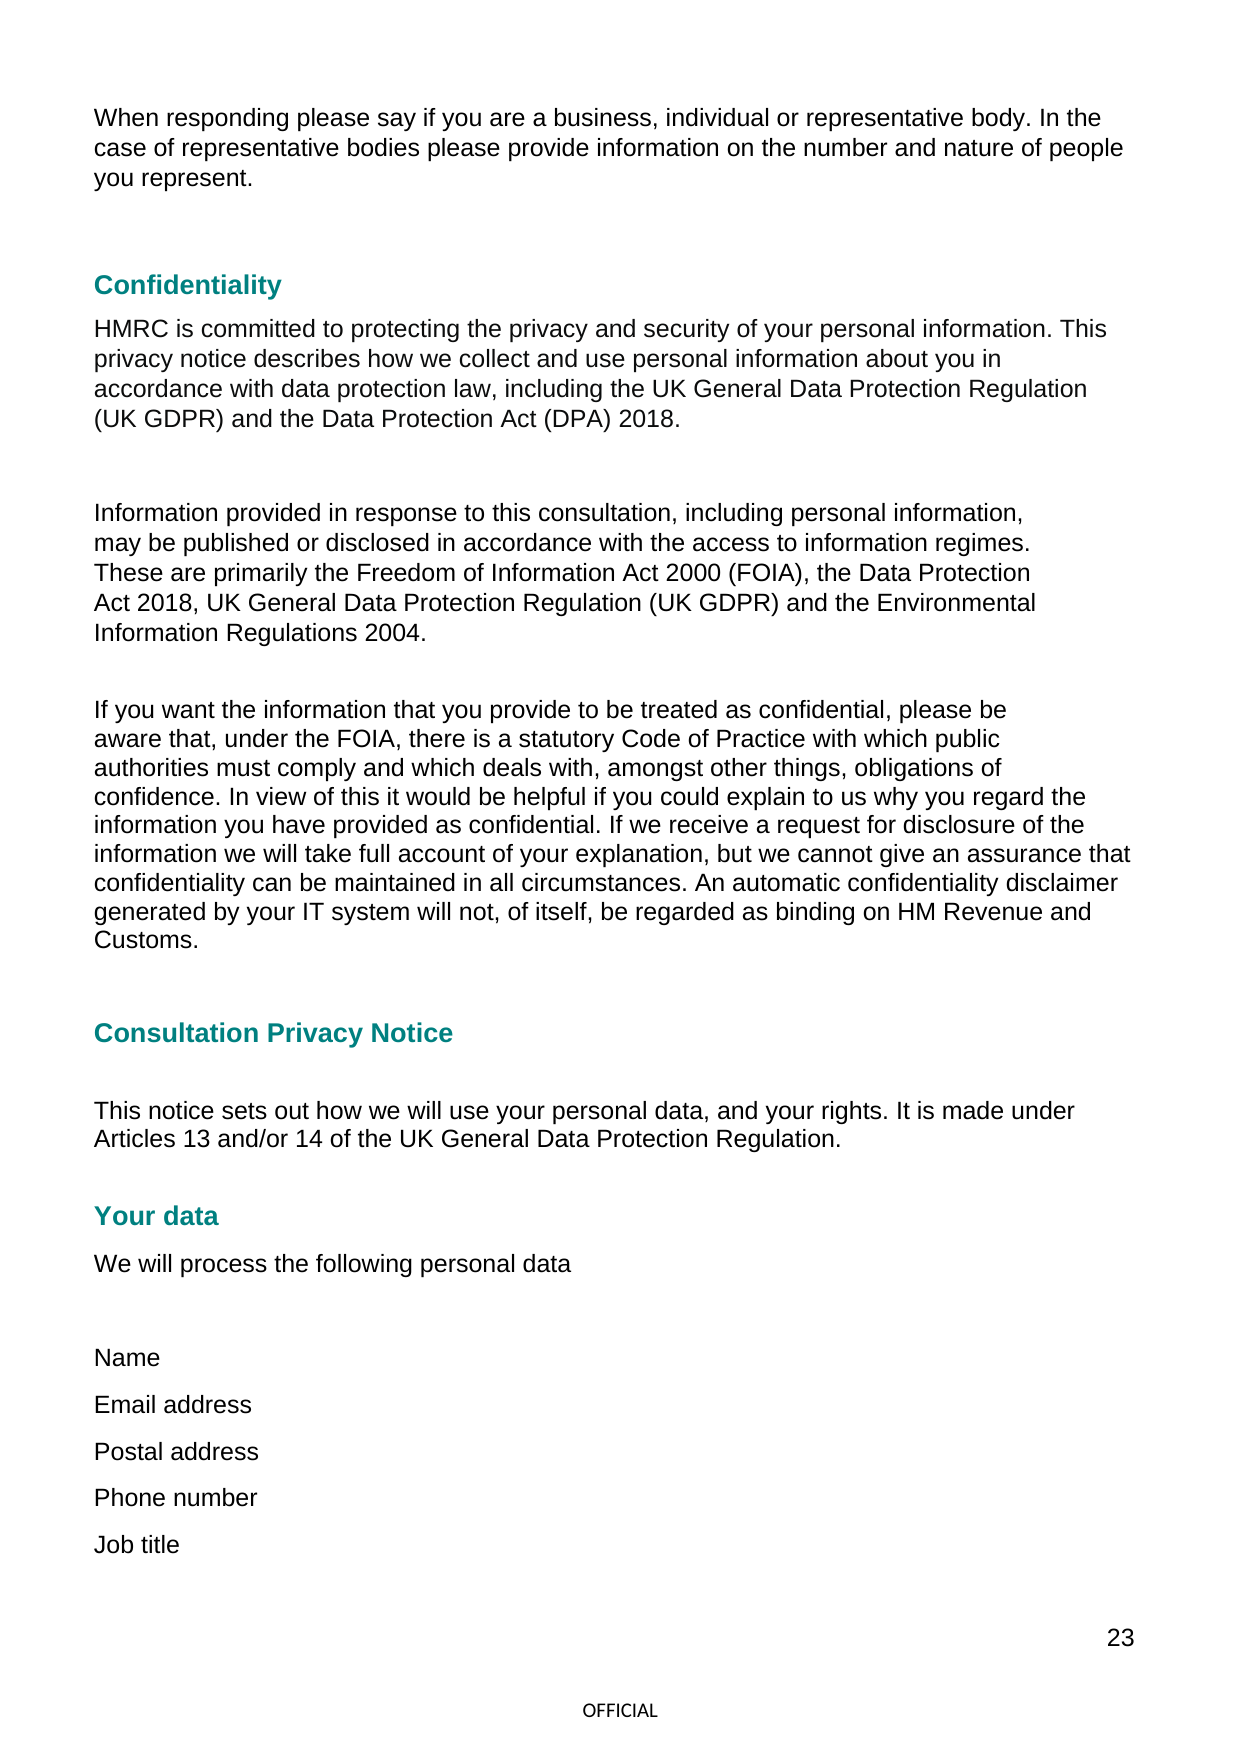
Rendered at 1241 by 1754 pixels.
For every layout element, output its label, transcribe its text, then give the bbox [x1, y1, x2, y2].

text Information provided in response to this consultation, including personal information, [94, 498, 1134, 527]
text aware that, under the FOIA, there is a statutory Code of Practice with which public [94, 724, 1134, 753]
text Email address [94, 1390, 1134, 1418]
text Postal address [94, 1436, 1134, 1465]
text This notice sets out how we will use your personal data, and your rights. It is made under Articles 13 and/or 14 of the UK General Data Protection Regulation. [94, 1096, 1134, 1153]
text If you want the information that you provide to be treated as confidential, please be [94, 695, 1134, 724]
text Your data [94, 1200, 1134, 1231]
text Act 2018, UK General Data Protection Regulation (UK GDPR) and the Environmental Information Regulations 2004. [94, 588, 1134, 647]
text confidence. In view of this it would be helpful if you could explain to us why you regard the information you have provided as confidential. If we receive a request for disclosure of the information we will take full account of your explanation, but we cannot give an assurance that confidentiality can be maintained in all circumstances. An automatic confidentiality disclaimer generated by your IT system will not, of itself, be regarded as binding on HM Revenue and Customs. [94, 781, 1134, 954]
subtitle Confidentiality [94, 269, 1134, 300]
text These are primarily the Freedom of Information Act 2000 (FOIA), the Data Protection [94, 558, 1134, 587]
text We will process the following personal data [94, 1249, 1134, 1278]
text Consultation Privacy Notice [94, 1017, 1134, 1049]
text Job title [94, 1530, 1134, 1559]
text HMRC is committed to protecting the privacy and security of your personal information. This privacy notice describes how we collect and use personal information about you in accordance with data protection law, including the UK General Data Protection Regulation (UK GDPR) and the Data Protection Act (DPA) 2018. [94, 314, 1134, 433]
text Name [94, 1343, 1134, 1372]
text Phone number [94, 1483, 1134, 1512]
text When responding please say if you are a business, individual or representative body. In the case of representative bodies please provide information on the number and nature of people you represent. [94, 102, 1134, 191]
text may be published or disclosed in accordance with the access to information regimes. [94, 528, 1134, 557]
text authorities must comply and which deals with, amongst other things, obligations of [94, 753, 1134, 781]
